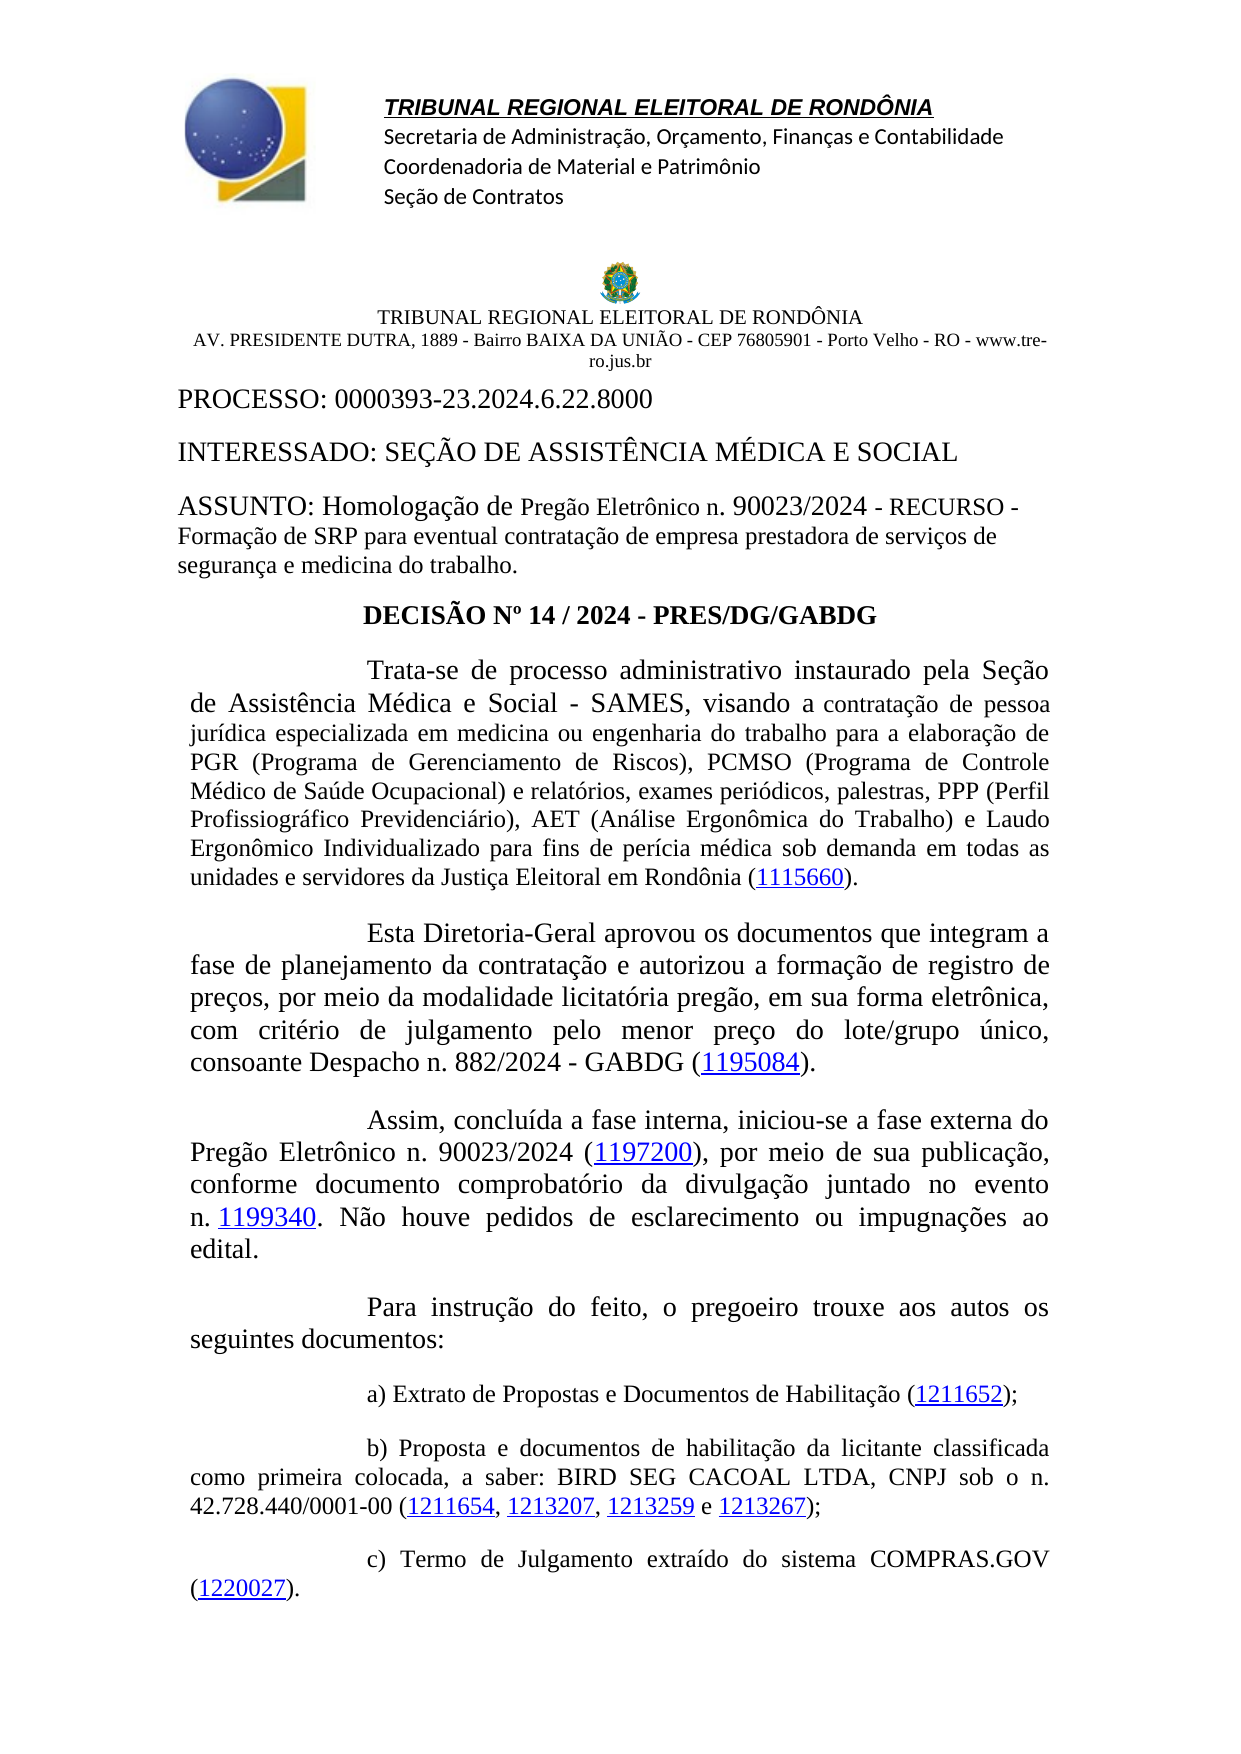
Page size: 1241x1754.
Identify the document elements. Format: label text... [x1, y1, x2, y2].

text PROCESSO: 0000393-23.2024.6.22.8000 [177, 382, 1063, 414]
text b) Proposta e documentos de habilitação da licitante classificada como primeira colocada, a saber: BIRD SEG CACOAL LTDA, CNPJ sob o n. 42.728.440/0001-00 (1211654, 1213207, 1213259 e 1213267); [190, 1433, 1051, 1519]
text a) Extrato de Propostas e Documentos de Habilitação (1211652); [190, 1379, 1051, 1408]
text Para instrução do feito, o pregoeiro trouxe aos autos os seguintes documentos: [190, 1290, 1051, 1354]
text Assim, concluída a fase interna, iniciou-se a fase externa do Pregão Eletrônico n. 90023/2024 (1197200), por meio de sua publicação, conforme documento comprobatório da divulgação juntado no evento n. 1199340. Não houve pedidos de esclarecimento ou impugnações ao edital. [190, 1103, 1051, 1265]
text INTERESSADO: SEÇÃO DE ASSISTÊNCIA MÉDICA E SOCIAL [177, 435, 1063, 468]
text ASSUNTO: Homologação de Pregão Eletrônico n. 90023/2024 - RECURSO - Formação de SRP para eventual contratação de empresa prestadora de serviços de segurança e medicina do trabalho. [177, 489, 1063, 578]
text c) Termo de Julgamento extraído do sistema COMPRAS.GOV (1220027). [190, 1544, 1051, 1602]
text Trata-se de processo administrativo instaurado pela Seção de Assistência Médica e Social - SAMES, visando a contratação de pessoa jurídica especializada em medicina ou engenharia do trabalho para a elaboração de PGR (Programa de Gerenciamento de Riscos), PCMSO (Programa de Controle Médico de Saúde Ocupacional) e relatórios, exames periódicos, palestras, PPP (Perfil Profissiográfico Previdenciário), AET (Análise Ergonômica do Trabalho) e Laudo Ergonômico Individualizado para fins de perícia médica sob demanda em todas as unidades e servidores da Justiça Eleitoral em Rondônia (1115660). [190, 653, 1051, 891]
text TRIBUNAL REGIONAL ELEITORAL DE RONDÔNIA [177, 304, 1063, 329]
text Decisão Nº 14 / 2024 - PRES/DG/GABDG [177, 599, 1063, 631]
text AV. PRESIDENTE DUTRA, 1889 - Bairro BAIXA DA UNIÃO - CEP 76805901 - Porto Velho - RO - www.tre-ro.jus.br [177, 329, 1063, 372]
text Esta Diretoria-Geral aprovou os documentos que integram a fase de planejamento da contratação e autorizou a formação de registro de preços, por meio da modalidade licitatória pregão, em sua forma eletrônica, com critério de julgamento pelo menor preço do lote/grupo único, consoante Despacho n. 882/2024 - GABDG (1195084). [190, 916, 1051, 1078]
